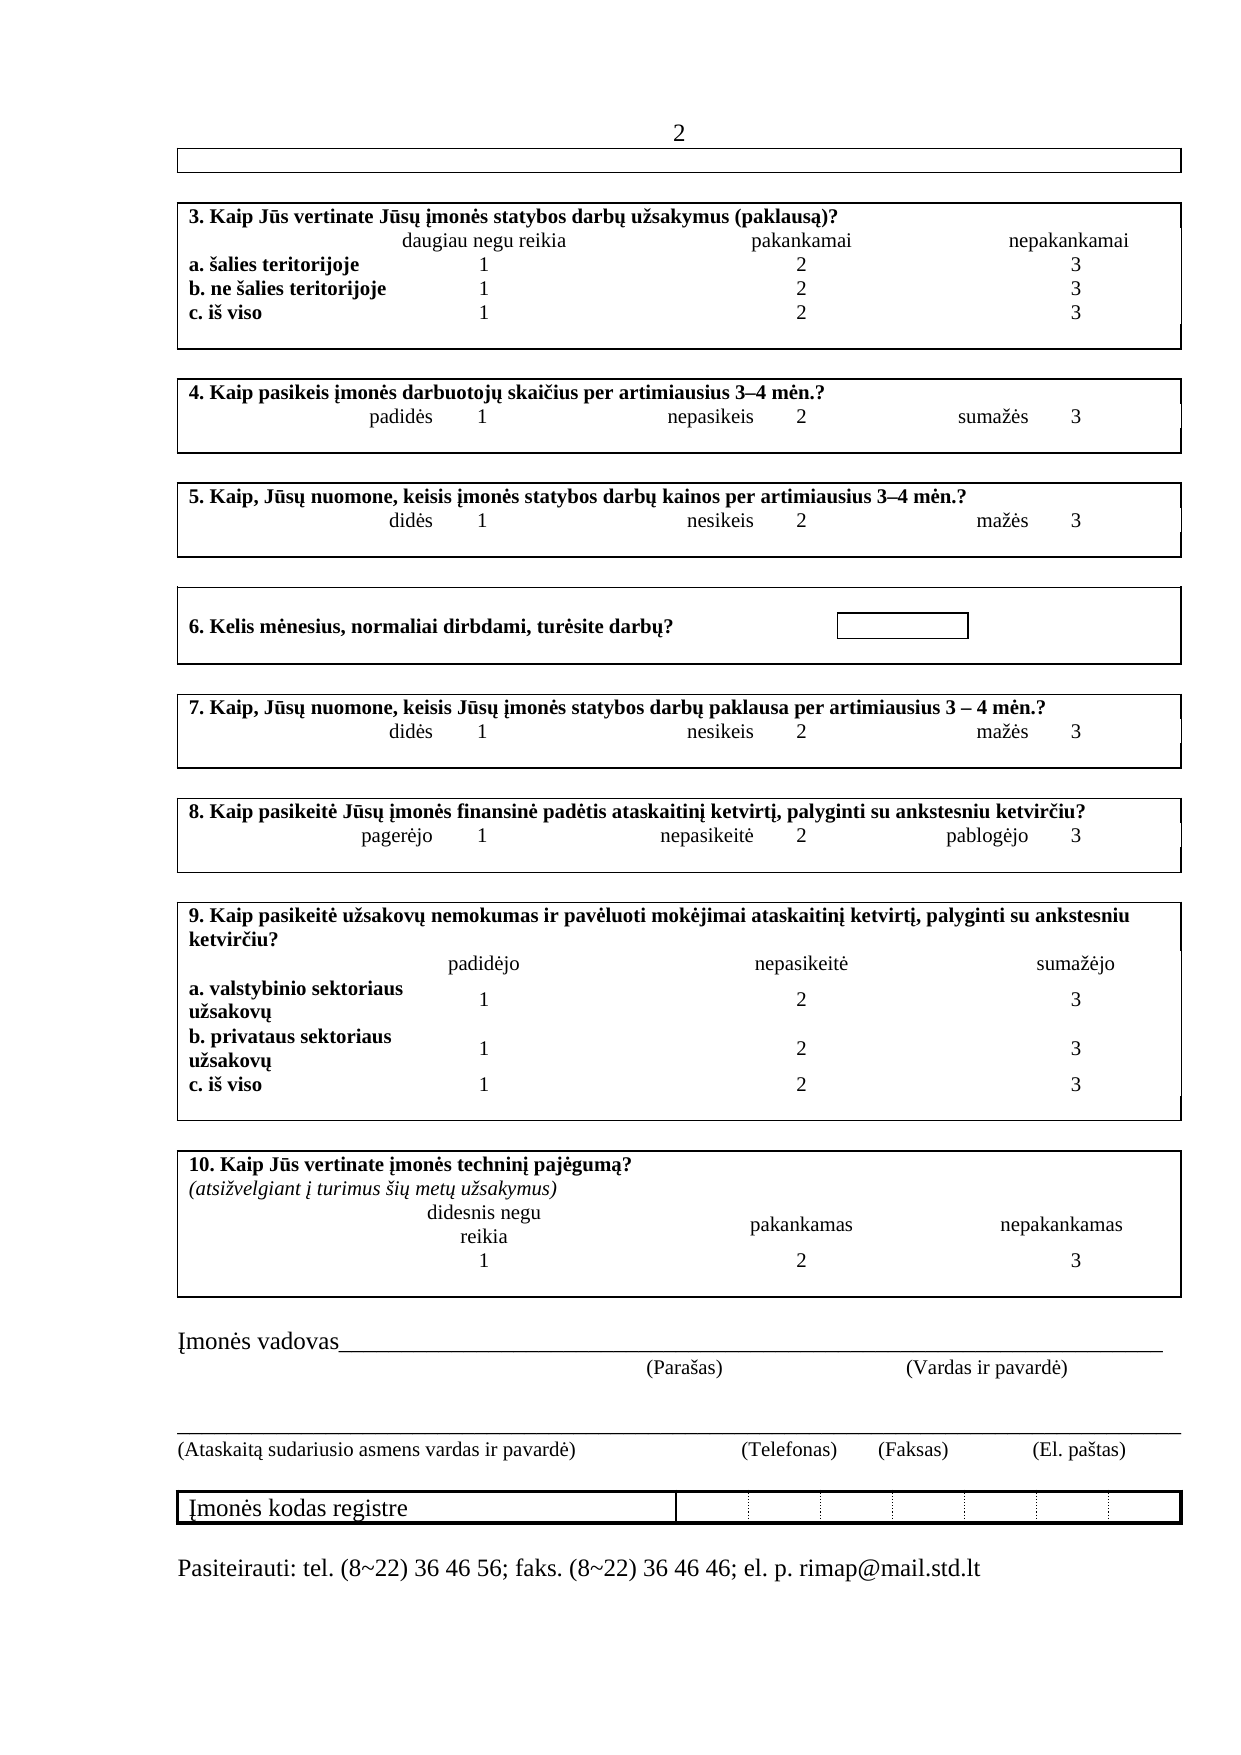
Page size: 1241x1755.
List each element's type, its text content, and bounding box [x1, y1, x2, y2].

table_cell [178, 951, 419, 975]
table_cell [866, 1200, 982, 1248]
table_cell 6. Kelis mėnesius, normaliai dirbdami, turėsite darbų? [178, 612, 837, 638]
table_cell [969, 612, 1180, 638]
table_header [1037, 1493, 1109, 1521]
table_cell nepakankamas [982, 1200, 1141, 1248]
table_cell b. privataus sektoriaus užsakovų [178, 1024, 447, 1072]
table_cell a. valstybinio sektoriaus užsakovų [178, 975, 447, 1023]
table_header [677, 1493, 748, 1521]
table_cell [178, 324, 1155, 348]
table_cell nepasikeis [520, 404, 765, 428]
table_cell 1 [448, 276, 520, 300]
table_cell 1 [448, 1024, 520, 1072]
table_cell [178, 1096, 1155, 1120]
text (Ataskaitą sudariusio asmens vardas ir pavardė) (Telefonas) (Faksas) (El. paštas) [177, 1437, 1181, 1461]
table_header [893, 1493, 964, 1521]
text (Parašas) (Vardas ir pavardė) [177, 1355, 1181, 1379]
table_cell a. šalies teritorijoje [178, 252, 448, 276]
table_cell [520, 276, 765, 300]
table_cell nepakankamai [996, 228, 1141, 252]
table_cell didesnis negu reikia [390, 1200, 578, 1248]
table_header [748, 1493, 820, 1521]
table_cell [178, 743, 1180, 767]
table_cell 2 [765, 1072, 837, 1096]
table_cell [838, 975, 1039, 1023]
table_cell [1112, 823, 1181, 847]
table_cell [520, 975, 765, 1023]
table_cell [178, 532, 1180, 556]
table_cell 1 [448, 975, 520, 1023]
table_cell 1 [448, 252, 520, 276]
table_cell 1 [448, 1072, 520, 1096]
table_cell 1 [444, 823, 520, 847]
text pasiteirauti: tel. (8~22) 36 46 56; faks. (8~22) 36 46 46; el. p. rimap@mail.std.lt [177, 1553, 1181, 1582]
table_cell pagerėjo [178, 823, 444, 847]
table_cell 3 [1040, 1072, 1112, 1096]
table_cell [520, 1024, 765, 1072]
table_cell [178, 149, 289, 172]
table_cell 2 [765, 276, 838, 300]
table_header 4. Kaip pasikeis įmonės darbuotojų skaičius per artimiausius 3–4 mėn.? [178, 380, 1180, 404]
table_cell sumažėjo [1011, 951, 1141, 975]
table_header [178, 588, 1180, 612]
table_cell 2 [765, 823, 838, 847]
table_cell [1112, 508, 1181, 532]
table_cell nesikeis [520, 719, 765, 743]
table_cell 3 [1040, 823, 1112, 847]
table_cell 1 [448, 1248, 520, 1272]
table_cell padidės [178, 404, 444, 428]
table_cell daugiau negu reikia [390, 228, 578, 252]
table_cell 2 [765, 252, 838, 276]
table_cell 3 [1040, 1024, 1112, 1072]
table_header 9. Kaip pasikeitė užsakovų nemokumas ir pavėluoti mokėjimai ataskaitinį ketvirtį, palyginti su ankstesniu ketvirčiu? [178, 903, 1180, 951]
table_header 3. Kaip Jūs vertinate Jūsų įmonės statybos darbų užsakymus (paklausą)? [178, 204, 1180, 228]
table_cell 3 [1040, 1248, 1112, 1272]
text Įmonės vadovas [177, 1326, 1181, 1355]
table_cell [289, 149, 1180, 172]
table_cell [838, 1248, 1039, 1272]
table_cell [838, 614, 967, 638]
table_cell padidėjo [419, 951, 549, 975]
table_cell nesikeis [520, 508, 765, 532]
table_cell 3 [1040, 252, 1112, 276]
table_cell 2 [765, 508, 838, 532]
table_header [820, 1493, 892, 1521]
table_cell [838, 252, 1039, 276]
table_cell pakankamas [736, 1200, 866, 1248]
table_cell [520, 300, 765, 324]
table_header 7. Kaip, Jūsų nuomone, keisis Jūsų įmonės statybos darbų paklausa per artimiausius 3 – 4 mėn.? [178, 695, 1180, 719]
table_header [1109, 1493, 1179, 1521]
table_header 10. Kaip Jūs vertinate įmonės techninį pajėgumą? (atsižvelgiant į turimus šių metų užsakymus) [178, 1152, 1180, 1200]
table_cell 2 [765, 300, 838, 324]
table_cell [1112, 1248, 1180, 1272]
table_cell [578, 1200, 736, 1248]
table_cell [1155, 324, 1180, 348]
table_cell [1141, 1200, 1180, 1248]
table_cell [549, 951, 736, 975]
table_cell 2 [765, 975, 837, 1023]
table_cell didės [178, 508, 444, 532]
table_cell 2 [765, 404, 838, 428]
table_cell nepasikeitė [736, 951, 866, 975]
table_cell b. ne šalies teritorijoje [178, 276, 448, 300]
table_cell [838, 1072, 1039, 1096]
table_cell [578, 228, 736, 252]
table_cell 1 [444, 508, 520, 532]
table_cell [1112, 252, 1181, 276]
table_header 8. Kaip pasikeitė Jūsų įmonės finansinė padėtis ataskaitinį ketvirtį, palyginti su ankstesniu ketvirčiu? [178, 799, 1180, 823]
table_cell [1112, 1072, 1181, 1096]
table_cell [1112, 276, 1181, 300]
table_header Įmonės kodas registre [179, 1493, 675, 1521]
table_cell 1 [444, 719, 520, 743]
table_cell 2 [765, 1024, 837, 1072]
table_cell 3 [1040, 404, 1112, 428]
table_header [965, 1493, 1037, 1521]
table_cell [1155, 1096, 1180, 1120]
table_cell [838, 276, 1039, 300]
table_cell [178, 638, 1180, 663]
table_cell [1112, 1024, 1181, 1072]
table_cell 1 [444, 404, 520, 428]
table_cell [178, 847, 1180, 871]
table_cell didės [178, 719, 444, 743]
table_cell [866, 951, 1011, 975]
table_cell [178, 1272, 1155, 1296]
table_cell [178, 228, 390, 252]
table_cell [520, 252, 765, 276]
table_cell [1112, 404, 1181, 428]
table_cell [178, 428, 1180, 452]
table_cell pablogėjo [838, 823, 1039, 847]
table_cell [1112, 300, 1181, 324]
table_cell 3 [1040, 300, 1112, 324]
table_cell [178, 1248, 448, 1272]
table_cell [1141, 228, 1181, 252]
table_cell [838, 300, 1039, 324]
table_cell [1112, 975, 1181, 1023]
table_cell [178, 1200, 390, 1248]
table_cell sumažės [838, 404, 1039, 428]
table_cell 2 [765, 1248, 838, 1272]
table_cell c. iš viso [178, 1072, 447, 1096]
table_cell [520, 1248, 765, 1272]
table_cell pakankamai [736, 228, 866, 252]
table_cell [838, 1024, 1039, 1072]
table_cell 3 [1040, 719, 1112, 743]
table_cell [1141, 951, 1181, 975]
table_cell mažės [838, 508, 1039, 532]
table_cell [1112, 719, 1181, 743]
table_cell 1 [448, 300, 520, 324]
table_cell 3 [1040, 276, 1112, 300]
table_cell 3 [1040, 975, 1112, 1023]
table_header 5. Kaip, Jūsų nuomone, keisis įmonės statybos darbų kainos per artimiausius 3–4 mėn.? [178, 484, 1180, 508]
table_cell c. iš viso [178, 300, 448, 324]
table_cell nepasikeitė [520, 823, 765, 847]
table_cell [1155, 1272, 1180, 1296]
table_cell [866, 228, 996, 252]
table_cell 3 [1040, 508, 1112, 532]
table_cell mažės [838, 719, 1039, 743]
table_cell 2 [765, 719, 838, 743]
table_cell [520, 1072, 765, 1096]
